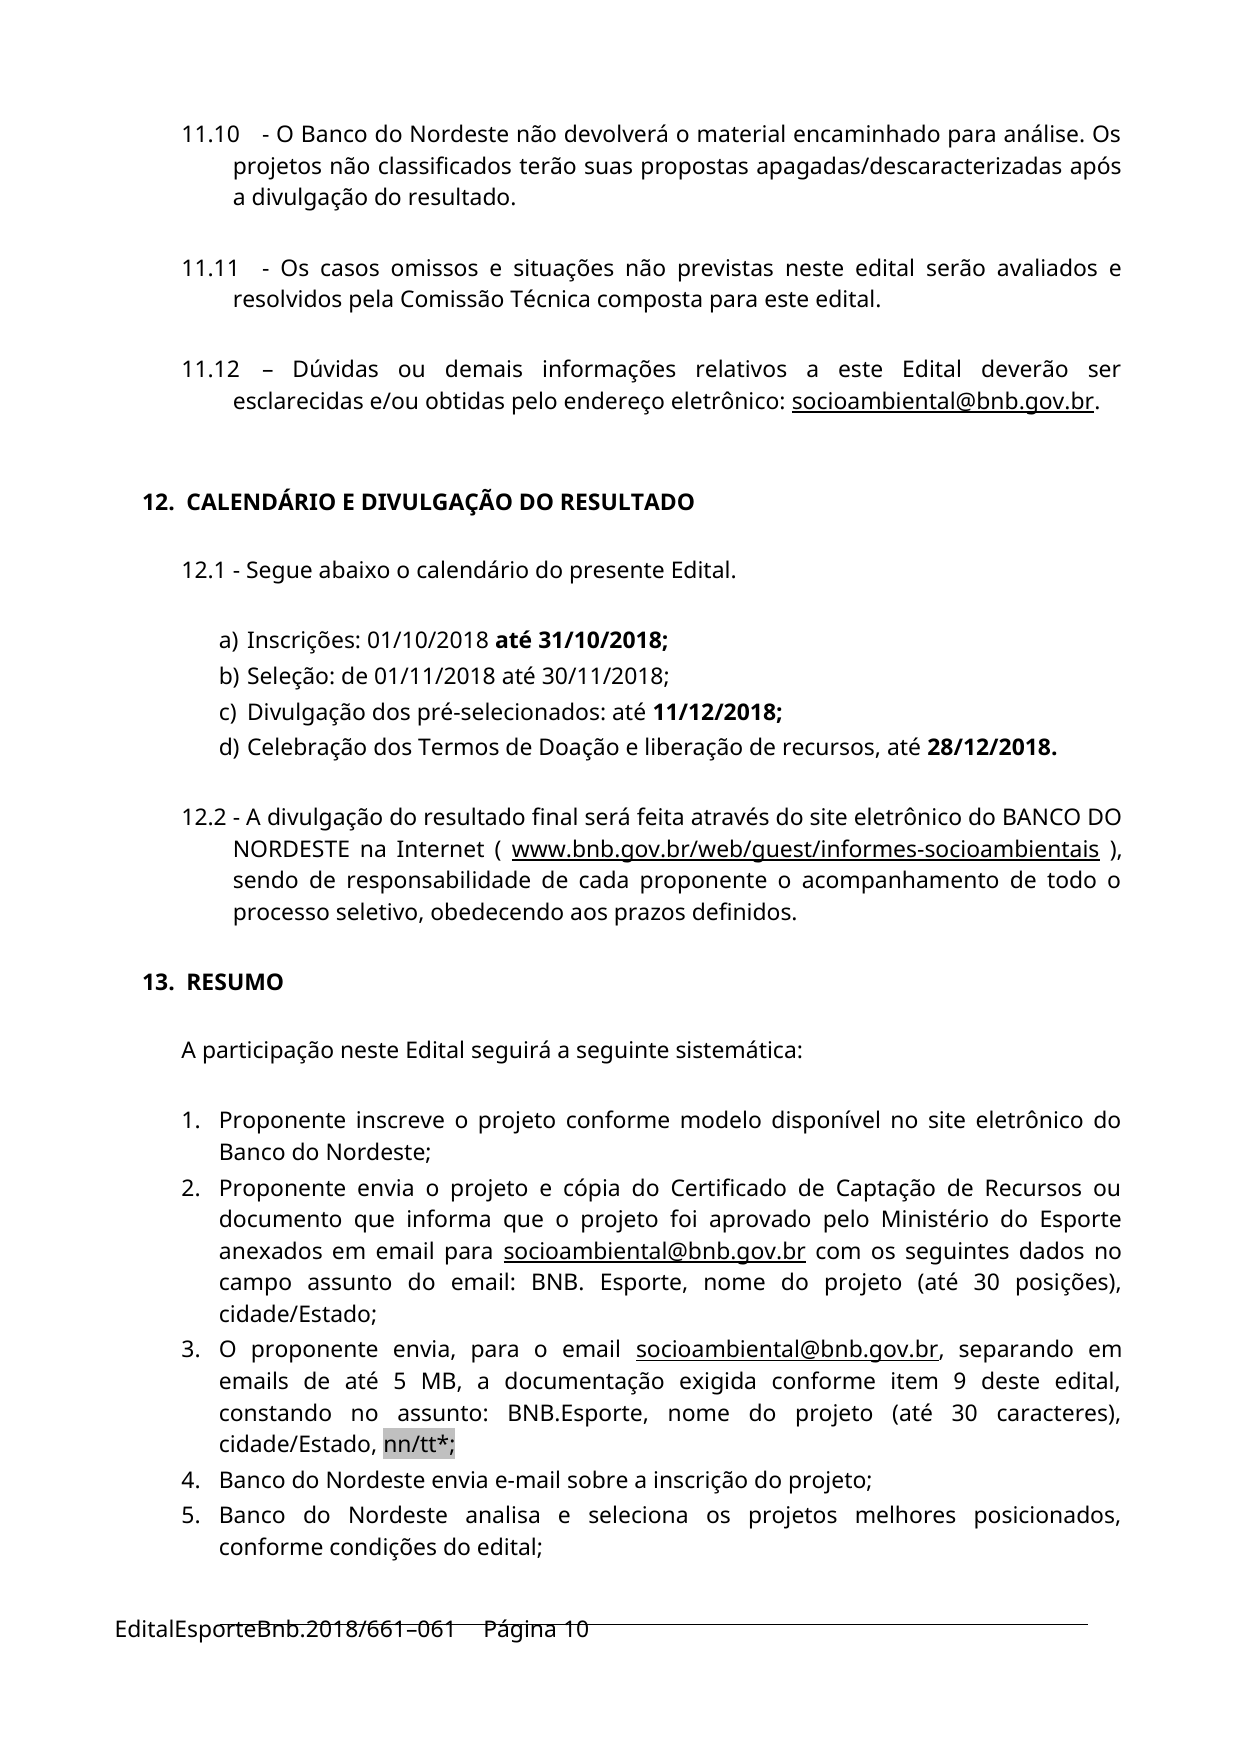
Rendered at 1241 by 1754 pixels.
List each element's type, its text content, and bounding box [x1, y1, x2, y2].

list - Segue abaixo o calendário do presente Edital. [181, 554, 1123, 586]
list Banco do Nordeste envia e-mail sobre a inscrição do projeto; [181, 1464, 1123, 1495]
text A participação neste Edital seguirá a seguinte sistemática: [181, 1034, 1123, 1066]
list Banco do Nordeste analisa e seleciona os projetos melhores posicionados, conforme condições do edital; [181, 1499, 1123, 1562]
list - Os casos omissos e situações não previstas neste edital serão avaliados e resolvidos pela Comissão Técnica composta para este edital. [181, 251, 1123, 314]
list RESUMO [142, 966, 1124, 997]
list - O Banco do Nordeste não devolverá o material encaminhado para análise. Os projetos não classificados terão suas propostas apagadas/descaracterizadas após a divulgação do resultado. [181, 118, 1123, 212]
list Celebração dos Termos de Doação e liberação de recursos, até 28/12/2018. [218, 731, 1123, 762]
list Divulgação dos pré-selecionados: até 11/12/2018; [218, 696, 1123, 727]
list Seleção: de 01/11/2018 até 30/11/2018; [218, 660, 1123, 691]
list - A divulgação do resultado final será feita através do site eletrônico do BANCO DO NORDESTE na Internet ( www.bnb.gov.br/web/guest/informes-socioambientais ), sendo de responsabilidade de cada proponente o acompanhamento de todo o processo seletivo, obedecendo aos prazos definidos. [181, 801, 1123, 927]
list Proponente envia o projeto e cópia do Certificado de Captação de Recursos ou documento que informa que o projeto foi aprovado pelo Ministério do Esporte anexados em email para socioambiental@bnb.gov.br com os seguintes dados no campo assunto do email: BNB. Esporte, nome do projeto (até 30 posições), cidade/Estado; [181, 1171, 1123, 1329]
list Inscrições: 01/10/2018 até 31/10/2018; [218, 624, 1123, 656]
list – Dúvidas ou demais informações relativos a este Edital deverão ser esclarecidas e/ou obtidas pelo endereço eletrônico: socioambiental@bnb.gov.br. [181, 353, 1123, 416]
list CALENDÁRIO E DIVULGAÇÃO DO RESULTADO [142, 486, 1124, 517]
list O proponente envia, para o email socioambiental@bnb.gov.br, separando em emails de até 5 MB, a documentação exigida conforme item 9 deste edital, constando no assunto: BNB.Esporte, nome do projeto (até 30 caracteres), cidade/Estado, nn/tt*; [181, 1333, 1123, 1459]
list Proponente inscreve o projeto conforme modelo disponível no site eletrônico do Banco do Nordeste; [181, 1104, 1123, 1167]
